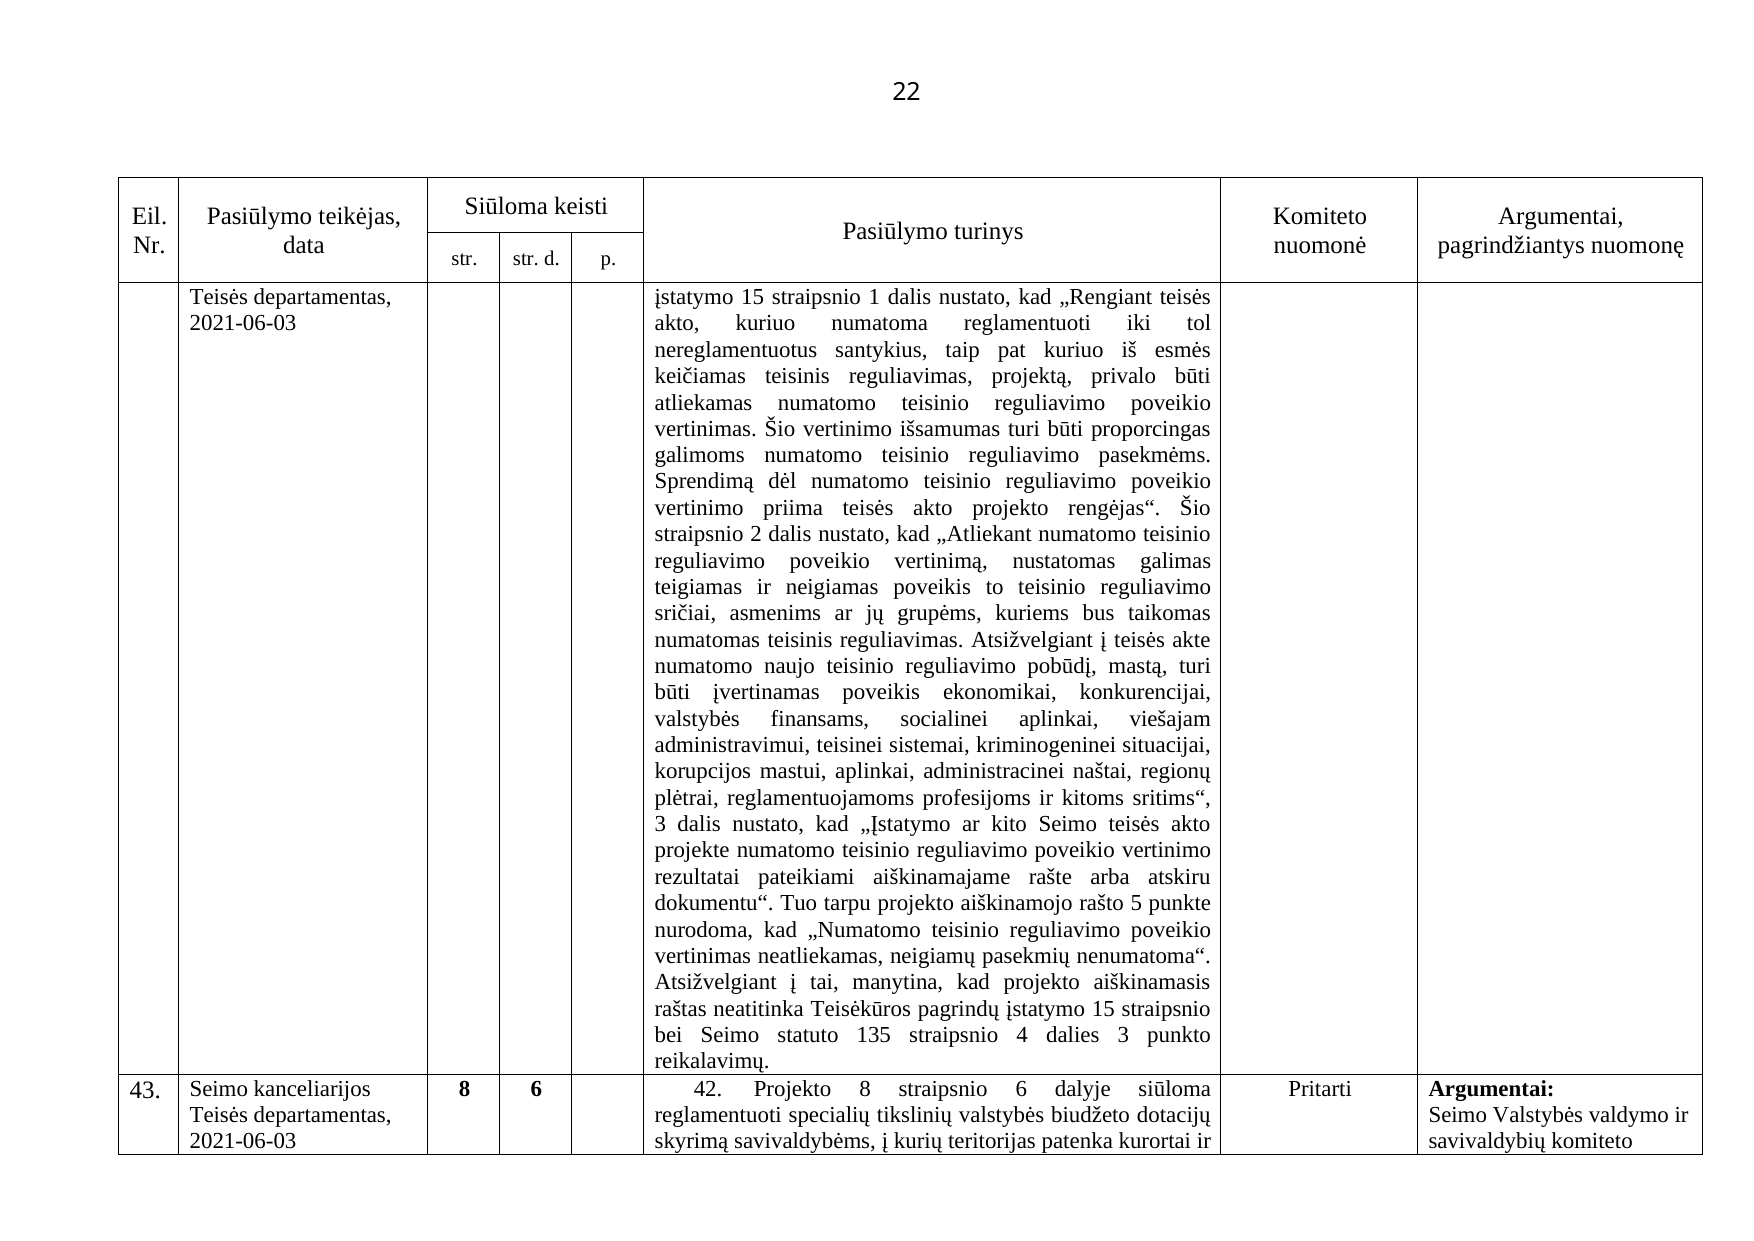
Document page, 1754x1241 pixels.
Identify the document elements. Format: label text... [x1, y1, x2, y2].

table_header Komiteto nuomonė [1221, 178, 1417, 282]
table_cell įstatymo 15 straipsnio 1 dalis nustato, kad „Rengiant teisės akto, kuriuo numatoma reglamentuoti iki tol nereglamentuotus santykius, taip pat kuriuo iš esmės keičiamas teisinis reguliavimas, projektą, privalo būti atliekamas numatomo teisinio reguliavimo poveikio vertinimas. Šio vertinimo išsamumas turi būti proporcingas galimoms numatomo teisinio reguliavimo pasekmėms. Sprendimą dėl numatomo teisinio reguliavimo poveikio vertinimo priima teisės akto projekto rengėjas“. Šio straipsnio 2 dalis nustato, kad „Atliekant numatomo teisinio reguliavimo poveikio vertinimą, nustatomas galimas teigiamas ir neigiamas poveikis to teisinio reguliavimo sričiai, asmenims ar jų grupėms, kuriems bus taikomas numatomas teisinis reguliavimas. Atsižvelgiant į teisės akte numatomo naujo teisinio reguliavimo pobūdį, mastą, turi būti įvertinamas poveikis ekonomikai, konkurencijai, valstybės finansams, socialinei aplinkai, viešajam administravimui, teisinei sistemai, kriminogeninei situacijai, korupcijos mastui, aplinkai, administracinei naštai, regionų plėtrai, reglamentuojamoms profesijoms ir kitoms sritims“, 3 dalis nustato, kad „Įstatymo ar kito Seimo teisės akto projekte numatomo teisinio reguliavimo poveikio vertinimo rezultatai pateikiami aiškinamajame rašte arba atskiru dokumentu“. Tuo tarpu projekto aiškinamojo rašto 5 punkte nurodoma, kad „Numatomo teisinio reguliavimo poveikio vertinimas neatliekamas, neigiamų pasekmių nenumatoma“. Atsižvelgiant į tai, manytina, kad projekto aiškinamasis raštas neatitinka Teisėkūros pagrindų įstatymo 15 straipsnio bei Seimo statuto 135 straipsnio 4 dalies 3 punkto reikalavimų. [644, 283, 1220, 1074]
table_cell Argumentai: Seimo Valstybės valdymo ir savivaldybių komiteto [1418, 1075, 1702, 1154]
table_cell 43. [119, 1075, 178, 1154]
table_cell [500, 283, 571, 1074]
table_header Pasiūlymo teikėjas, data [179, 178, 427, 282]
table_cell Pritarti [1221, 1075, 1417, 1154]
table_cell [572, 1075, 643, 1154]
table_cell [1418, 283, 1702, 1074]
table_header Argumentai, pagrindžiantys nuomonę [1418, 178, 1702, 282]
table_cell [119, 283, 178, 1074]
table_header Eil. Nr. [119, 178, 178, 282]
table_cell p. [572, 233, 643, 282]
table_cell Teisės departamentas, 2021-06-03 [179, 283, 427, 1074]
table_cell [572, 283, 643, 1074]
table_cell str. d. [500, 233, 571, 282]
table_cell str. [428, 233, 499, 282]
table_cell Seimo kanceliarijos Teisės departamentas, 2021-06-03 [179, 1075, 427, 1154]
table_cell [1221, 283, 1417, 1074]
table_header Siūloma keisti [428, 178, 643, 232]
table_cell [428, 283, 499, 1074]
table_cell 8 [428, 1075, 499, 1154]
table_cell 42. Projekto 8 straipsnio 6 dalyje siūloma reglamentuoti specialių tikslinių valstybės biudžeto dotacijų skyrimą savivaldybėms, į kurių teritorijas patenka kurortai ir [644, 1075, 1220, 1154]
table_header Pasiūlymo turinys [644, 178, 1220, 282]
table_cell 6 [500, 1075, 571, 1154]
